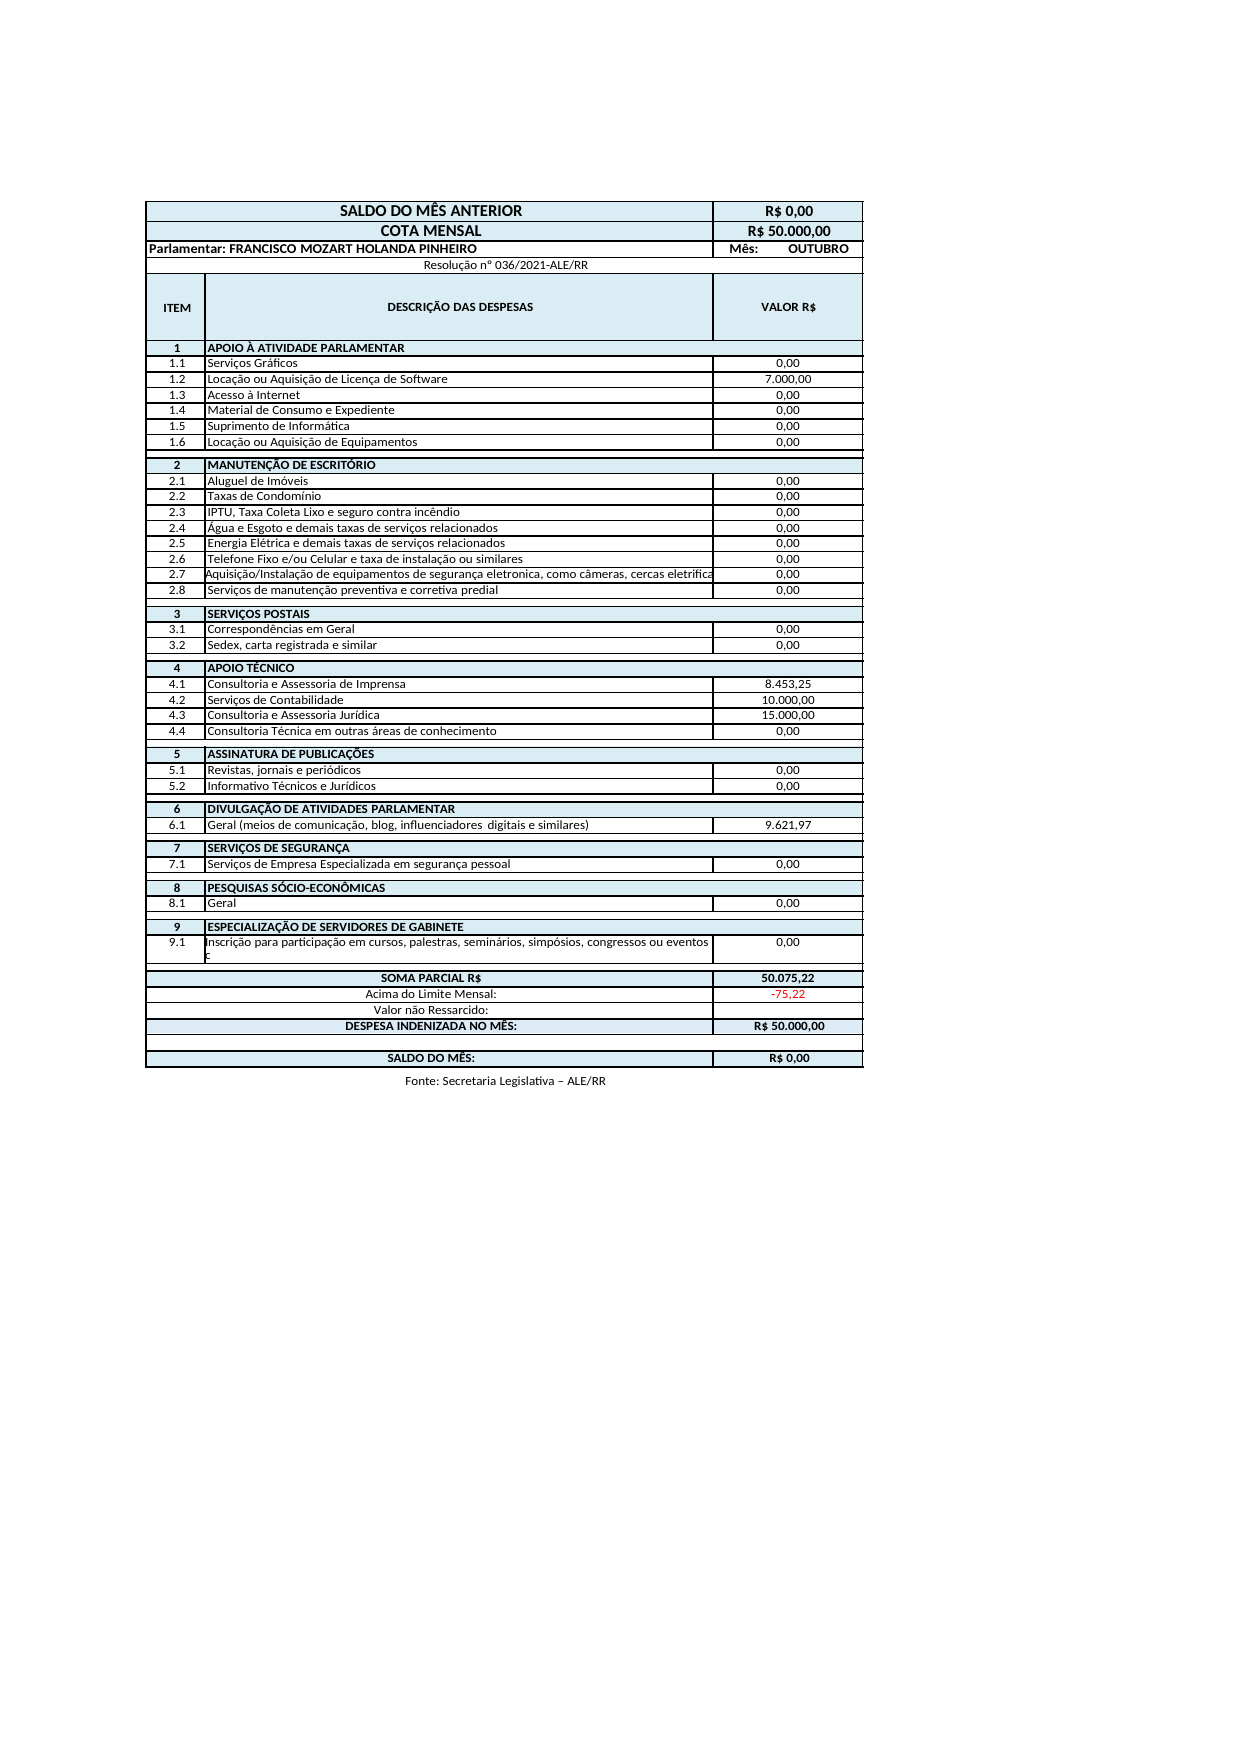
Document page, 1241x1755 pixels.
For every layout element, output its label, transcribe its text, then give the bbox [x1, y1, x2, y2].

table_cell 7 [147, 842, 204, 856]
table_cell 0,00 [714, 725, 862, 738]
table_cell 1.4 [147, 404, 204, 418]
table_cell Serviços de Empresa Especializada em segurança pessoal [206, 858, 712, 872]
table_cell MANUTENÇÃO DE ESCRITÓRIO [206, 459, 862, 473]
table_cell 10.000,00 [714, 693, 862, 707]
table_cell Mês: OUTUBRO [714, 242, 862, 257]
table_cell 2.6 [147, 552, 204, 566]
table_header SALDO DO MÊS ANTERIOR [147, 202, 712, 221]
table_cell 0,00 [714, 858, 862, 872]
table_cell 0,00 [714, 506, 862, 519]
table_cell -75,22 [714, 988, 862, 1002]
table_cell SERVIÇOS DE SEGURANÇA [206, 842, 862, 856]
table_cell ITEM [147, 274, 204, 340]
table_cell 8 [147, 881, 204, 895]
table_cell 9.1 [147, 936, 204, 962]
table_cell Telefone Fixo e/ou Celular e taxa de instalação ou similares [206, 552, 712, 566]
table_cell Energia Elétrica e demais taxas de serviços relacionados [206, 537, 712, 551]
table_cell [147, 912, 862, 919]
table_cell Aluguel de Imóveis [206, 474, 712, 488]
table_cell 0,00 [714, 638, 862, 652]
table_cell [147, 834, 862, 840]
table_cell 0,00 [714, 474, 862, 488]
table_cell DESPESA INDENIZADA NO MÊS: [147, 1020, 712, 1033]
table_cell 0,00 [714, 537, 862, 551]
table_cell 5.1 [147, 764, 204, 778]
table_cell APOIO TÉCNICO [206, 662, 862, 676]
table_cell DESCRIÇÃO DAS DESPESAS [206, 274, 712, 340]
table_cell Resolução nº 036/2021-ALE/RR [147, 258, 862, 272]
table_cell 8.453,25 [714, 678, 862, 692]
table_cell 6 [147, 803, 204, 817]
table_cell 9 [147, 920, 204, 934]
table_cell [147, 964, 862, 970]
table_cell 3 [147, 607, 204, 621]
table_cell PESQUISAS SÓCIO-ECONÔMICAS [206, 881, 862, 895]
table_cell 50.075,22 [714, 972, 862, 986]
table_cell 4.3 [147, 709, 204, 723]
table_cell 0,00 [714, 420, 862, 433]
table_cell Geral (meios de comunicação, blog, influenciadores digitais e similares) [206, 818, 712, 832]
table_cell 0,00 [714, 568, 862, 582]
table_cell SOMA PARCIAL R$ [147, 972, 712, 986]
table_cell R$ 0,00 [714, 1052, 862, 1066]
table_cell Locação ou Aquisição de Licença de Software [206, 373, 712, 387]
table_cell 2.8 [147, 584, 204, 598]
table_cell Suprimento de Informática [206, 420, 712, 433]
table_cell 4.1 [147, 678, 204, 692]
table_cell [147, 451, 862, 457]
table_cell [147, 795, 862, 801]
table_cell 2.5 [147, 537, 204, 551]
table_cell 0,00 [714, 404, 862, 418]
table_header R$ 0,00 [714, 202, 862, 221]
table_cell Sedex, carta registrada e similar [206, 638, 712, 652]
table_cell 1.2 [147, 373, 204, 387]
table_cell 0,00 [714, 897, 862, 911]
table_cell 2.7 [147, 568, 204, 582]
table_cell Consultoria Técnica em outras áreas de conhecimento [206, 725, 712, 738]
table_cell 7.000,00 [714, 373, 862, 387]
table_cell 4.4 [147, 725, 204, 738]
table_cell Valor não Ressarcido: [147, 1003, 712, 1018]
table_cell 1.5 [147, 420, 204, 433]
table_cell [147, 599, 862, 606]
table_cell 6.1 [147, 818, 204, 832]
table_cell 3.2 [147, 638, 204, 652]
table_cell [147, 873, 862, 879]
table_cell [147, 654, 862, 660]
table_cell Acesso à Internet [206, 388, 712, 402]
table_cell Água e Esgoto e demais taxas de serviços relacionados [206, 521, 712, 535]
table_cell 0,00 [714, 779, 862, 793]
table_cell Locação ou Aquisição de Equipamentos [206, 435, 712, 449]
table_cell 9.621,97 [714, 818, 862, 832]
table_cell 0,00 [714, 764, 862, 778]
table_cell 2.2 [147, 490, 204, 504]
table_cell 5.2 [147, 779, 204, 793]
table_cell 3.1 [147, 623, 204, 637]
table_cell Revistas, jornais e periódicos [206, 764, 712, 778]
table_cell Consultoria e Assessoria de Imprensa [206, 678, 712, 692]
table_cell 1 [147, 341, 204, 355]
table_cell 2.4 [147, 521, 204, 535]
table_cell Inscrição para participação em cursos, palestras, seminários, simpósios, congressos ou eventos c [206, 936, 712, 962]
table_cell 2.1 [147, 474, 204, 488]
table_cell 0,00 [714, 521, 862, 535]
table_cell 0,00 [714, 490, 862, 504]
table_cell 4.2 [147, 693, 204, 707]
table_cell VALOR R$ [714, 274, 862, 340]
table_cell 4 [147, 662, 204, 676]
text Fonte: Secretaria Legislativa – ALE/RR [405, 1074, 1066, 1089]
table_cell R$ 50.000,00 [714, 1020, 862, 1033]
table_cell APOIO À ATIVIDADE PARLAMENTAR [206, 341, 862, 355]
table_cell 7.1 [147, 858, 204, 872]
table_cell Parlamentar: FRANCISCO MOZART HOLANDA PINHEIRO [147, 242, 712, 257]
table_cell 0,00 [714, 388, 862, 402]
table_cell Serviços de manutenção preventiva e corretiva predial [206, 584, 712, 598]
table_cell 5 [147, 748, 204, 762]
table_cell 1.6 [147, 435, 204, 449]
table_cell 0,00 [714, 936, 862, 962]
table_cell Geral [206, 897, 712, 911]
table_cell 15.000,00 [714, 709, 862, 723]
table_cell Acima do Limite Mensal: [147, 988, 712, 1002]
table_cell ASSINATURA DE PUBLICAÇÕES [206, 748, 862, 762]
table_cell SERVIÇOS POSTAIS [206, 607, 862, 621]
table_cell Correspondências em Geral [206, 623, 712, 637]
table_cell ESPECIALIZAÇÃO DE SERVIDORES DE GABINETE [206, 920, 862, 934]
table_cell 8.1 [147, 897, 204, 911]
table_cell Material de Consumo e Expediente [206, 404, 712, 418]
table_cell 2 [147, 459, 204, 473]
table_cell [147, 1035, 862, 1050]
table_cell R$ 50.000,00 [714, 222, 862, 240]
table_cell [714, 1003, 862, 1018]
table_cell Serviços de Contabilidade [206, 693, 712, 707]
table_cell DIVULGAÇÃO DE ATIVIDADES PARLAMENTAR [206, 803, 862, 817]
table_cell 0,00 [714, 552, 862, 566]
table_cell Aquisição/Instalação de equipamentos de segurança eletronica, como câmeras, cercas eletrifica [206, 568, 712, 582]
table_cell 0,00 [714, 357, 862, 371]
table_cell IPTU, Taxa Coleta Lixo e seguro contra incêndio [206, 506, 712, 519]
table_cell Informativo Técnicos e Jurídicos [206, 779, 712, 793]
table_cell 0,00 [714, 623, 862, 637]
table_cell Serviços Gráficos [206, 357, 712, 371]
table_cell 1.3 [147, 388, 204, 402]
table_cell 2.3 [147, 506, 204, 519]
table_cell Consultoria e Assessoria Jurídica [206, 709, 712, 723]
table_cell SALDO DO MÊS: [147, 1052, 712, 1066]
table_cell COTA MENSAL [147, 222, 712, 240]
table_cell 1.1 [147, 357, 204, 371]
table_cell 0,00 [714, 435, 862, 449]
table_cell Taxas de Condomínio [206, 490, 712, 504]
table_cell [147, 740, 862, 746]
table_cell 0,00 [714, 584, 862, 598]
